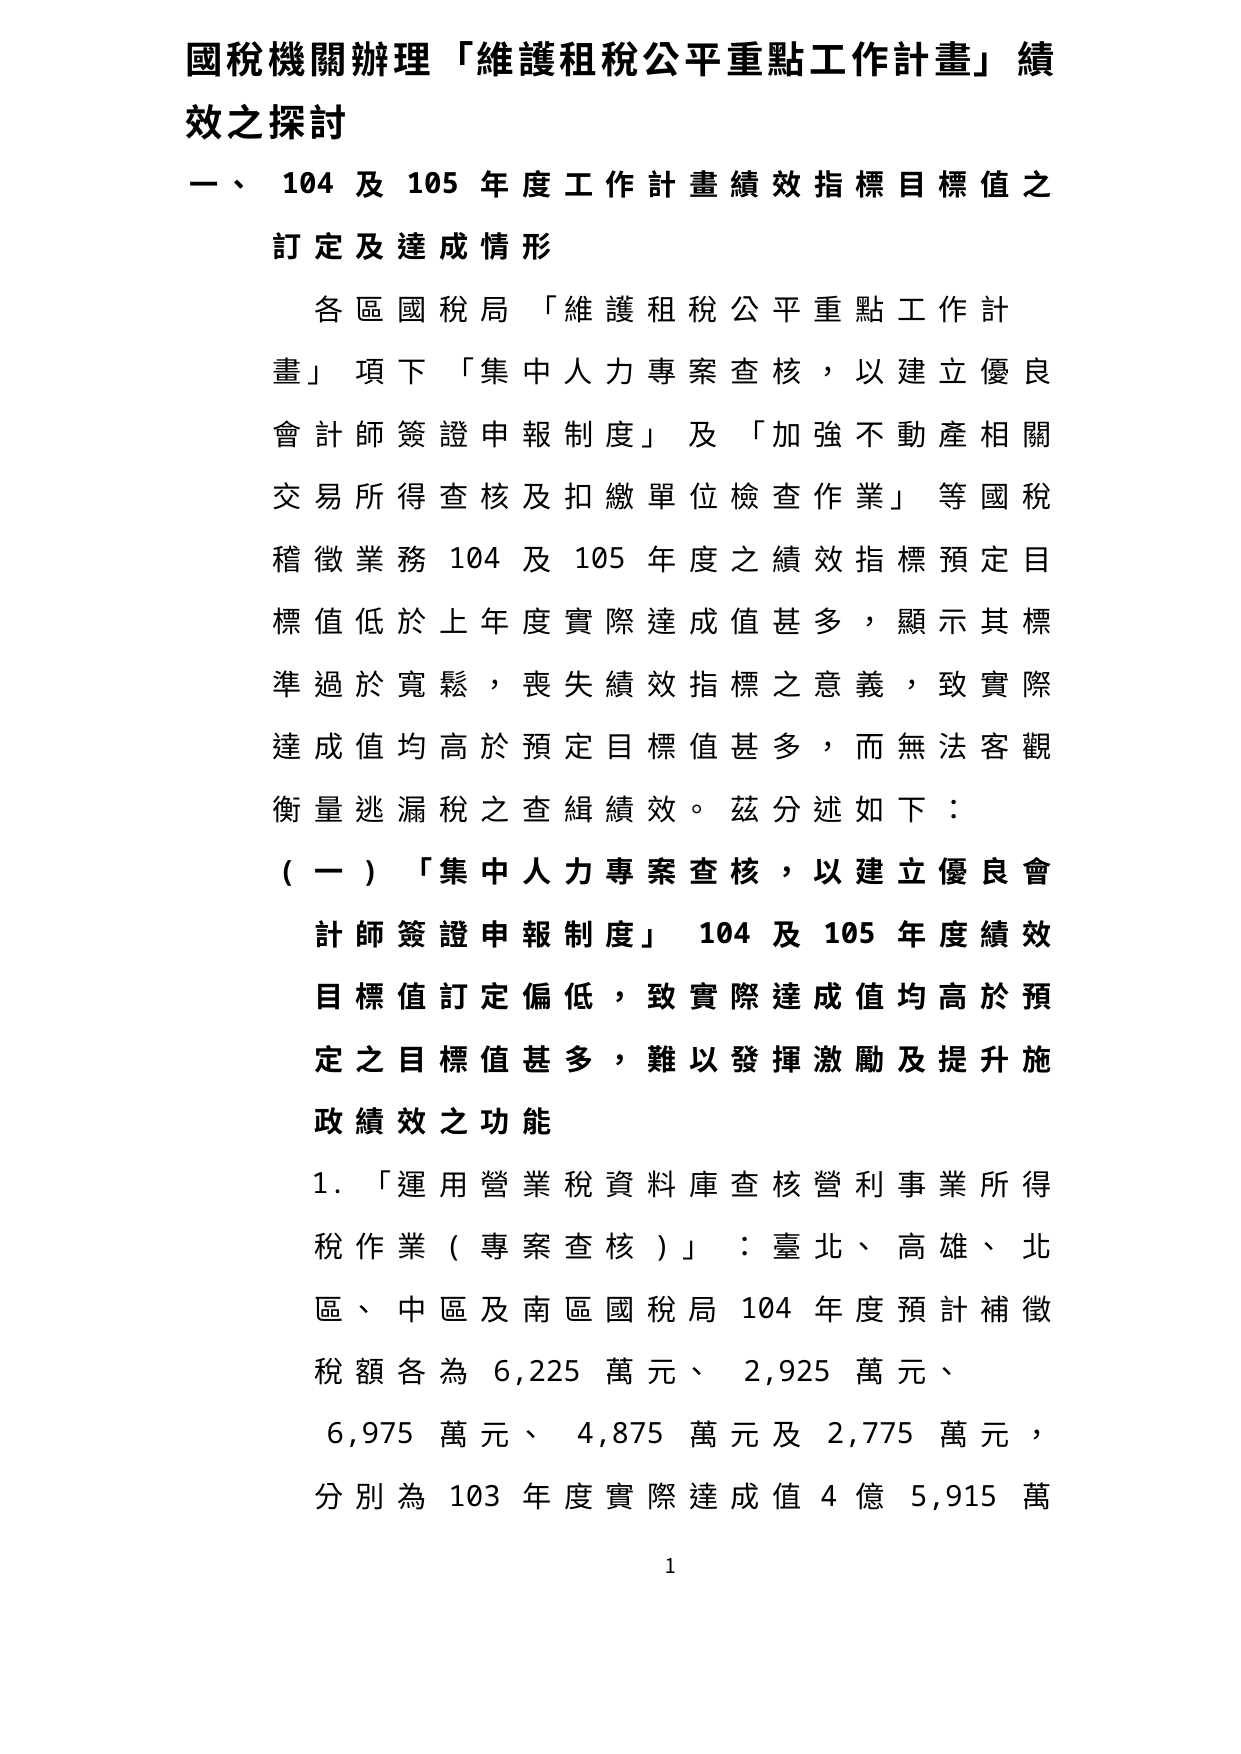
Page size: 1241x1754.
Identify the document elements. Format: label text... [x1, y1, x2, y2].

text (一)「集中人力專案查核，以建立優良會計師簽證申報制度」104及105年度績效目標值訂定偏低，致實際達成值均高於預定之目標值甚多，難以發揮激勵及提升施政績效之功能 [242, 828, 1058, 1141]
text 1.「運用營業稅資料庫查核營利事業所得稅作業(專案查核)」：臺北、高雄、北區、中區及南區國稅局104年度預計補徵稅額各為6,225萬元、2,925萬元、6,975萬元、4,875萬元及2,775萬元，分別為103年度實際達成值4億5,915萬8千元、8,717萬9千元、4億6,667萬6千元、1億7,853萬4千元及1億8,169萬6千元之13.56%、33.55%、14.95%、27.31%及15.27%；105年度預計補徵稅額各為6,325萬元、2,950萬元、7,100萬元、4,950萬元及2,800萬元，分別為104年度實際達成值5億378萬2千元、1億3,219萬1千元、2億8,931萬8千元、12億8,885萬7千元及1億2,964萬9千元之12.56%、22.32%、24.54%、3.84%及21.6%，績效目標值均有偏低。104年度實際補徵稅額各為5億378萬2千元、1億3,219萬1千元、2億8,931萬8千元、12億8,885萬7千元及1億2,964萬9千元，分別為目標值之809.29%、451.94%、414.79%、2,643.81%及467.2%；105年度實際補徵稅額各為4億2,562萬8千元、6,206萬9千元、2億307萬1千元、3億3,854萬7千元及7,441萬4千元，分別為目標值之672.93%、210.4%、286.02%、683.93%及256.76% (詳附表1)，實際達成值均高於預定之目標值甚多。 [271, 1141, 1058, 1516]
text 各區國稅局「維護租稅公平重點工作計畫」項下「集中人力專案查核，以建立優良會計師簽證申報制度」及「加強不動產相關交易所得查核及扣繳單位檢查作業」等國稅稽徵業務104及105年度之績效指標預定目標值低於上年度實際達成值甚多，顯示其標準過於寬鬆，喪失績效指標之意義，致實際達成值均高於預定目標值甚多，而無法客觀衡量逃漏稅之查緝績效。茲分述如下： [242, 266, 1058, 828]
text 國稅機關辦理「維護租稅公平重點工作計畫」績效之探討 [183, 16, 1058, 141]
text 一、104及105年度工作計畫績效指標目標值之訂定及達成情形 [183, 141, 1058, 266]
